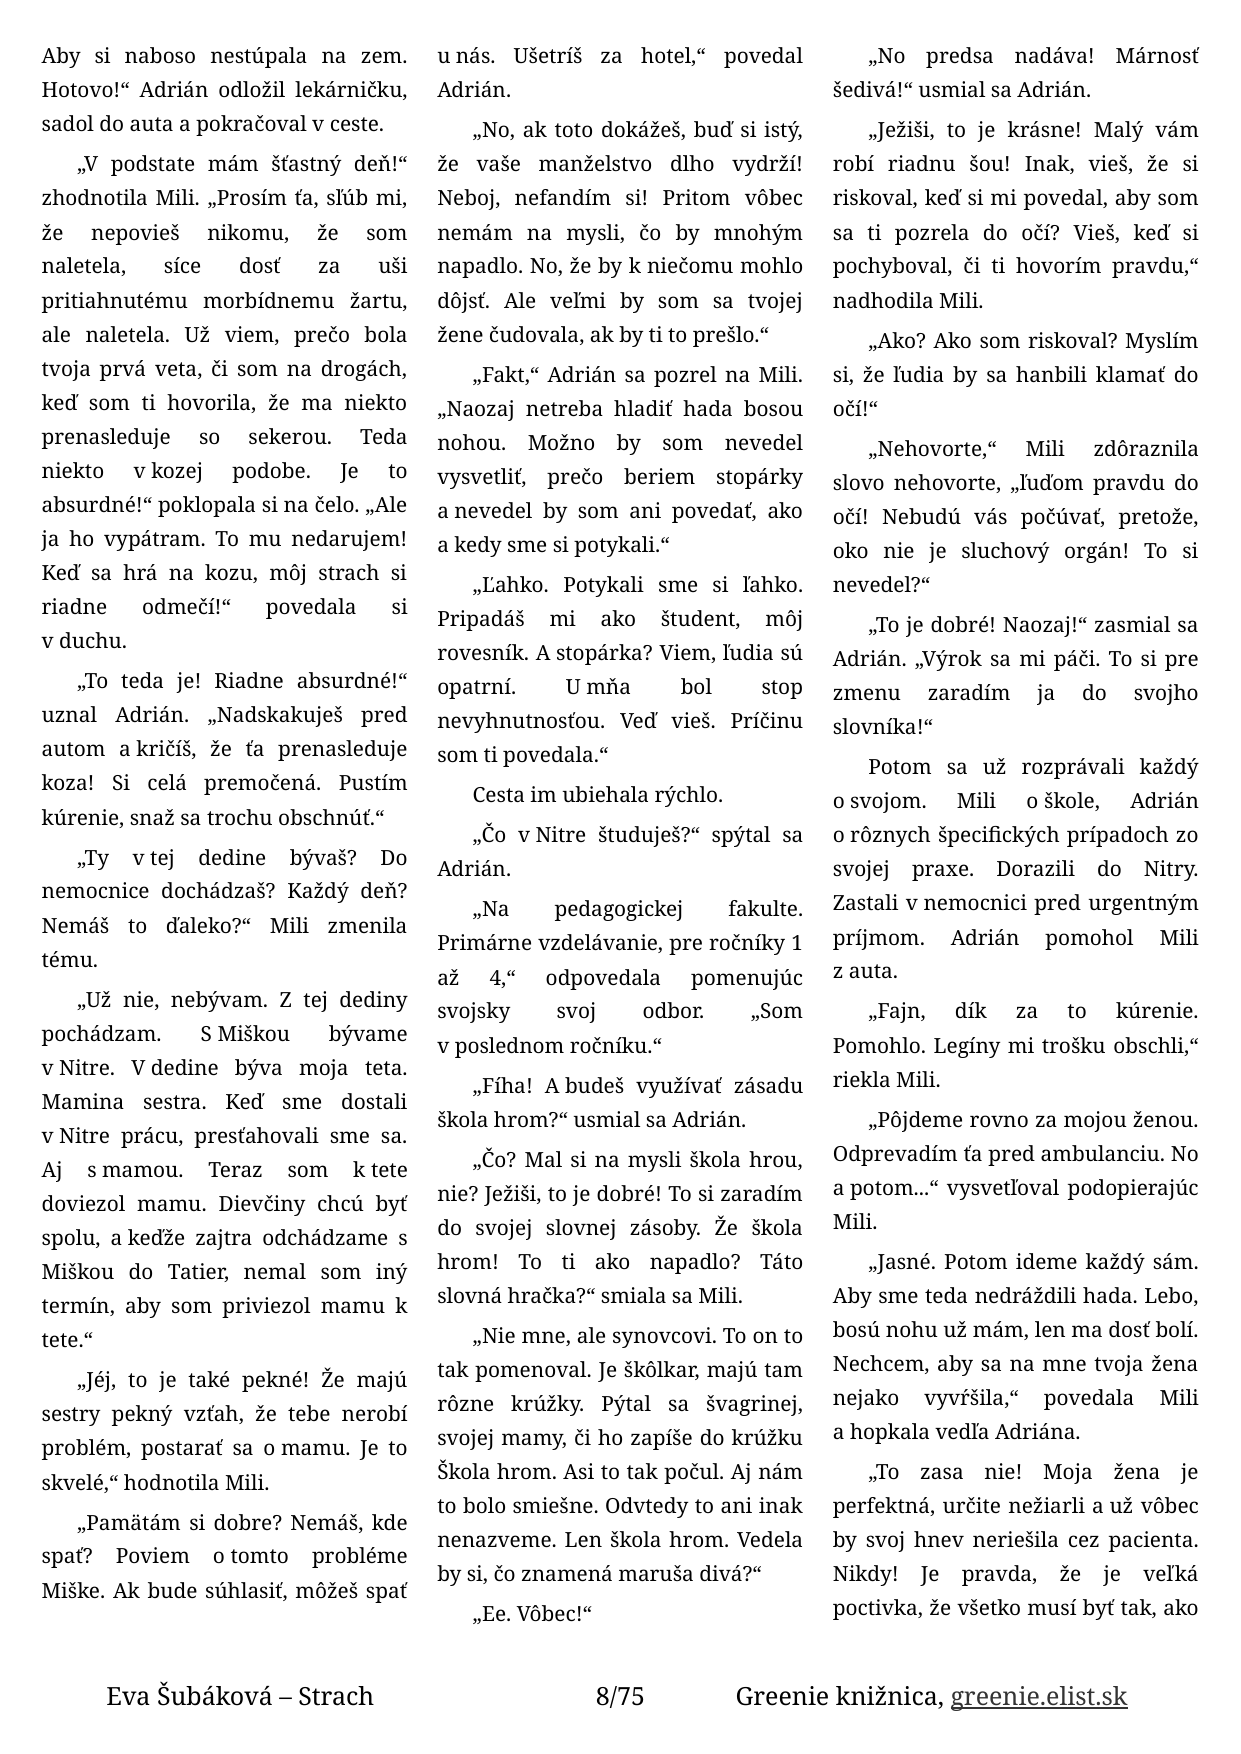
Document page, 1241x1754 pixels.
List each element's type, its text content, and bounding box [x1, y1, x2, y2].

text „Ľahko. Potykali sme si ľahko. Pripadáš mi ako študent, môj rovesník. A stopárka? Viem, ľudia sú opatrní. U mňa bol stop nevyhnutnosťou. Veď vieš. Príčinu som ti povedala.“ [437, 570, 803, 769]
text „Ako? Ako som riskoval? Myslím si, že ľudia by sa hanbili klamať do očí!“ [833, 326, 1199, 422]
text „Ježiši, to je krásne! Malý vám robí riadnu šou! Inak, vieš, že si riskoval, keď si mi povedal, aby som sa ti pozrela do očí? Vieš, keď si pochyboval, či ti hovorím pravdu,“ nadhodila Mili. [833, 115, 1199, 314]
text „Nie mne, ale synovcovi. To on to tak pomenoval. Je škôlkar, majú tam rôzne krúžky. Pýtal sa švagrinej, svojej mamy, či ho zapíše do krúžku Škola hrom. Asi to tak počul. Aj nám to bolo smiešne. Odvtedy to ani inak nenazveme. Len škola hrom. Vedela by si, čo znamená maruša divá?“ [437, 1321, 803, 1588]
text u nás. Ušetríš za hotel,“ povedal Adrián. [437, 41, 803, 104]
text Potom sa už rozprávali každý o svojom. Mili o škole, Adrián o rôznych špecifických prípadoch zo svojej praxe. Dorazili do Nitry. Zastali v nemocnici pred urgentným príjmom. Adrián pomohol Mili z auta. [833, 752, 1199, 985]
text „Pamätám si dobre? Nemáš, kde spať? Poviem o tomto probléme Miške. Ak bude súhlasiť, môžeš spať [41, 1508, 408, 1604]
text „Jasné. Potom ideme každý sám. Aby sme teda nedráždili hada. Lebo, bosú nohu už mám, len ma dosť bolí. Nechcem, aby sa na mne tvoja žena nejako vyvŕšila,“ povedala Mili a hopkala vedľa Adriána. [833, 1247, 1199, 1446]
text „V podstate mám šťastný deň!“ zhodnotila Mili. „Prosím ťa, sľúb mi, že nepovieš nikomu, že som naletela, síce dosť za uši pritiahnutému morbídnemu žartu, ale naletela. Už viem, prečo bola tvoja prvá veta, či som na drogách, keď som ti hovorila, že ma niekto prenasleduje so sekerou. Teda niekto v kozej podobe. Je to absurdné!“ poklopala si na čelo. „Ale ja ho vypátram. To mu nedarujem! Keď sa hrá na kozu, môj strach si riadne odmečí!“ povedala si v duchu. [41, 149, 408, 655]
text „Fajn, dík za to kúrenie. Pomohlo. Legíny mi trošku obschli,“ riekla Mili. [833, 997, 1199, 1093]
text „To zasa nie! Moja žena je perfektná, určite nežiarli a už vôbec by svoj hnev neriešila cez pacienta. Nikdy! Je pravda, že je veľká poctivka, že všetko musí byť tak, ako [833, 1457, 1199, 1622]
text „Fakt,“ Adrián sa pozrel na Mili. „Naozaj netreba hladiť hada bosou nohou. Možno by som nevedel vysvetliť, prečo beriem stopárky a nevedel by som ani povedať, ako a kedy sme si potykali.“ [437, 360, 803, 558]
text „Na pedagogickej fakulte. Primárne vzdelávanie, pre ročníky 1 až 4,“ odpovedala pomenujúc svojsky svoj odbor. „Som v poslednom ročníku.“ [437, 894, 803, 1059]
text „Už nie, nebývam. Z tej dediny pochádzam. S Miškou bývame v Nitre. V dedine býva moja teta. Mamina sestra. Keď sme dostali v Nitre prácu, presťahovali sme sa. Aj s mamou. Teraz som k tete doviezol mamu. Dievčiny chcú byť spolu, a keďže zajtra odchádzame s Miškou do Tatier, nemal som iný termín, aby som priviezol mamu k tete.“ [41, 985, 408, 1354]
text „Ty v tej dedine bývaš? Do nemocnice dochádzaš? Každý deň? Nemáš to ďaleko?“ Mili zmenila tému. [41, 843, 408, 973]
text „Jéj, to je také pekné! Že majú sestry pekný vzťah, že tebe nerobí problém, postarať sa o mamu. Je to skvelé,“ hodnotila Mili. [41, 1365, 408, 1496]
text „Fíha! A budeš využívať zásadu škola hrom?“ usmial sa Adrián. [437, 1071, 803, 1133]
text „Čo? Mal si na mysli škola hrou, nie? Ježiši, to je dobré! To si zaradím do svojej slovnej zásoby. Že škola hrom! To ti ako napadlo? Táto slovná hračka?“ smiala sa Mili. [437, 1145, 803, 1309]
text Cesta im ubiehala rýchlo. [437, 780, 803, 809]
text „Čo v Nitre študuješ?“ spýtal sa Adrián. [437, 820, 803, 883]
text Aby si naboso nestúpala na zem. Hotovo!“ Adrián odložil lekárničku, sadol do auta a pokračoval v ceste. [41, 41, 408, 138]
text „To je dobré! Naozaj!“ zasmial sa Adrián. „Výrok sa mi páči. To si pre zmenu zaradím ja do svojho slovníka!“ [833, 610, 1199, 741]
text „No, ak toto dokážeš, buď si istý, že vaše manželstvo dlho vydrží! Neboj, nefandím si! Pritom vôbec nemám na mysli, čo by mnohým napadlo. No, že by k niečomu mohlo dôjsť. Ale veľmi by som sa tvojej žene čudovala, ak by ti to prešlo.“ [437, 115, 803, 348]
text „No predsa nadáva! Márnosť šedivá!“ usmial sa Adrián. [833, 41, 1199, 104]
text „Nehovorte,“ Mili zdôraznila slovo nehovorte, „ľuďom pravdu do očí! Nebudú vás počúvať, pretože, oko nie je sluchový orgán! To si nevedel?“ [833, 434, 1199, 598]
text „Ee. Vôbec!“ [437, 1599, 803, 1628]
text „To teda je! Riadne absurdné!“ uznal Adrián. „Nadskakuješ pred autom a kričíš, že ťa prenasleduje koza! Si celá premočená. Pustím kúrenie, snaž sa trochu obschnúť.“ [41, 666, 408, 831]
text „Pôjdeme rovno za mojou ženou. Odprevadím ťa pred ambulanciu. No a potom...“ vysvetľoval podopierajúc Mili. [833, 1105, 1199, 1235]
